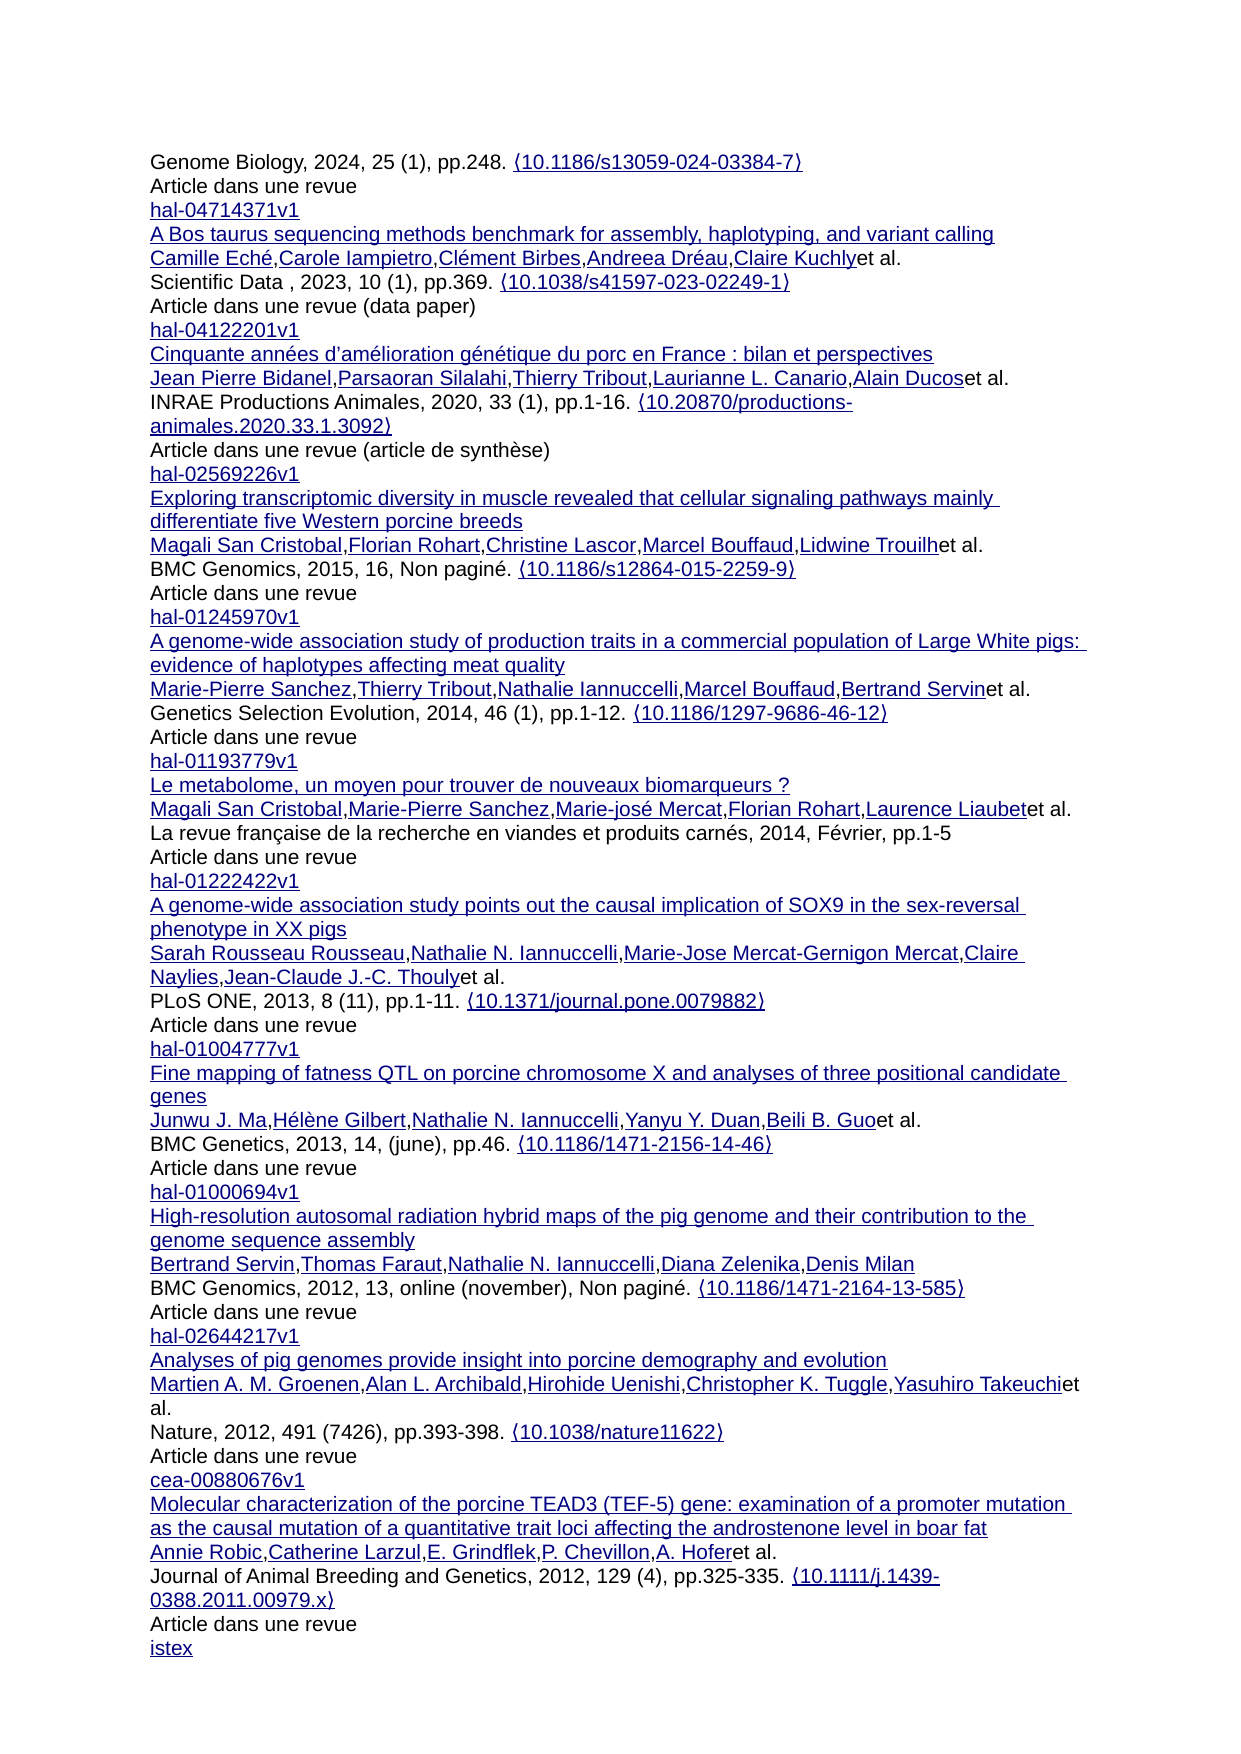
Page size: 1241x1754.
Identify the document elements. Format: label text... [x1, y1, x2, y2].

table_cell Exploring transcriptomic diversity in muscle revealed that cellular signaling pathways mainly differentiate five Western porcine breeds Magali San Cristobal,Florian Rohart,Christine Lascor,Marcel Bouffaud,Lidwine Trouilhet al. BMC Genomics, 2015, 16, Non paginé. ⟨10.1186/s12864-015-2259-9⟩ Article dans une revue hal-01245970v1 [150, 485, 1090, 629]
table_cell A genome-wide association study points out the causal implication of SOX9 in the sex-reversal phenotype in XX pigs Sarah Rousseau Rousseau,Nathalie N. Iannuccelli,Marie-Jose Mercat-Gernigon Mercat,Claire Naylies,Jean-Claude J.-C. Thoulyet al. PLoS ONE, 2013, 8 (11), pp.1-11. ⟨10.1371/journal.pone.0079882⟩ Article dans une revue hal-01004777v1 [150, 893, 1090, 1060]
table_cell A Bos taurus sequencing methods benchmark for assembly, haplotyping, and variant calling Camille Eché,Carole Iampietro,Clément Birbes,Andreea Dréau,Claire Kuchlyet al. Scientific Data , 2023, 10 (1), pp.369. ⟨10.1038/s41597-023-02249-1⟩ Article dans une revue (data paper) hal-04122201v1 [150, 222, 1090, 342]
table_cell Cinquante années d’amélioration génétique du porc en France : bilan et perspectives Jean Pierre Bidanel,Parsaoran Silalahi,Thierry Tribout,Laurianne L. Canario,Alain Ducoset al. INRAE Productions Animales, 2020, 33 (1), pp.1-16. ⟨10.20870/productions-animales.2020.33.1.3092⟩ Article dans une revue (article de synthèse) hal-02569226v1 [150, 342, 1090, 485]
table_cell Analyses of pig genomes provide insight into porcine demography and evolution Martien A. M. Groenen,Alan L. Archibald,Hirohide Uenishi,Christopher K. Tuggle,Yasuhiro Takeuchiet al. Nature, 2012, 491 (7426), pp.393-398. ⟨10.1038/nature11622⟩ Article dans une revue cea-00880676v1 [150, 1348, 1090, 1492]
table_cell Fine mapping of fatness QTL on porcine chromosome X and analyses of three positional candidate genes Junwu J. Ma,Hélène Gilbert,Nathalie N. Iannuccelli,Yanyu Y. Duan,Beili B. Guoet al. BMC Genetics, 2013, 14, (june), pp.46. ⟨10.1186/1471-2156-14-46⟩ Article dans une revue hal-01000694v1 [150, 1060, 1090, 1204]
table_cell High-resolution autosomal radiation hybrid maps of the pig genome and their contribution to the genome sequence assembly Bertrand Servin,Thomas Faraut,Nathalie N. Iannuccelli,Diana Zelenika,Denis Milan BMC Genomics, 2012, 13, online (november), Non paginé. ⟨10.1186/1471-2164-13-585⟩ Article dans une revue hal-02644217v1 [150, 1204, 1090, 1348]
table_cell Le metabolome, un moyen pour trouver de nouveaux biomarqueurs ? Magali San Cristobal,Marie-Pierre Sanchez,Marie‐josé Mercat,Florian Rohart,Laurence Liaubetet al. La revue française de la recherche en viandes et produits carnés, 2014, Février, pp.1-5 Article dans une revue hal-01222422v1 [150, 773, 1090, 893]
table_cell Molecular characterization of the porcine TEAD3 (TEF-5) gene: examination of a promoter mutation as the causal mutation of a quantitative trait loci affecting the androstenone level in boar fat Annie Robic,Catherine Larzul,E. Grindflek,P. Chevillon,A. Hoferet al. Journal of Animal Breeding and Genetics, 2012, 129 (4), pp.325-335. ⟨10.1111/j.1439-0388.2011.00979.x⟩ Article dans une revue istex [150, 1492, 1090, 1659]
table_cell A genome-wide association study of production traits in a commercial population of Large White pigs: evidence of haplotypes affecting meat quality Marie-Pierre Sanchez,Thierry Tribout,Nathalie Iannuccelli,Marcel Bouffaud,Bertrand Servinet al. Genetics Selection Evolution, 2014, 46 (1), pp.1-12. ⟨10.1186/1297-9686-46-12⟩ Article dans une revue hal-01193779v1 [150, 629, 1090, 773]
table_cell Genome Biology, 2024, 25 (1), pp.248. ⟨10.1186/s13059-024-03384-7⟩ Article dans une revue hal-04714371v1 [150, 150, 1090, 222]
